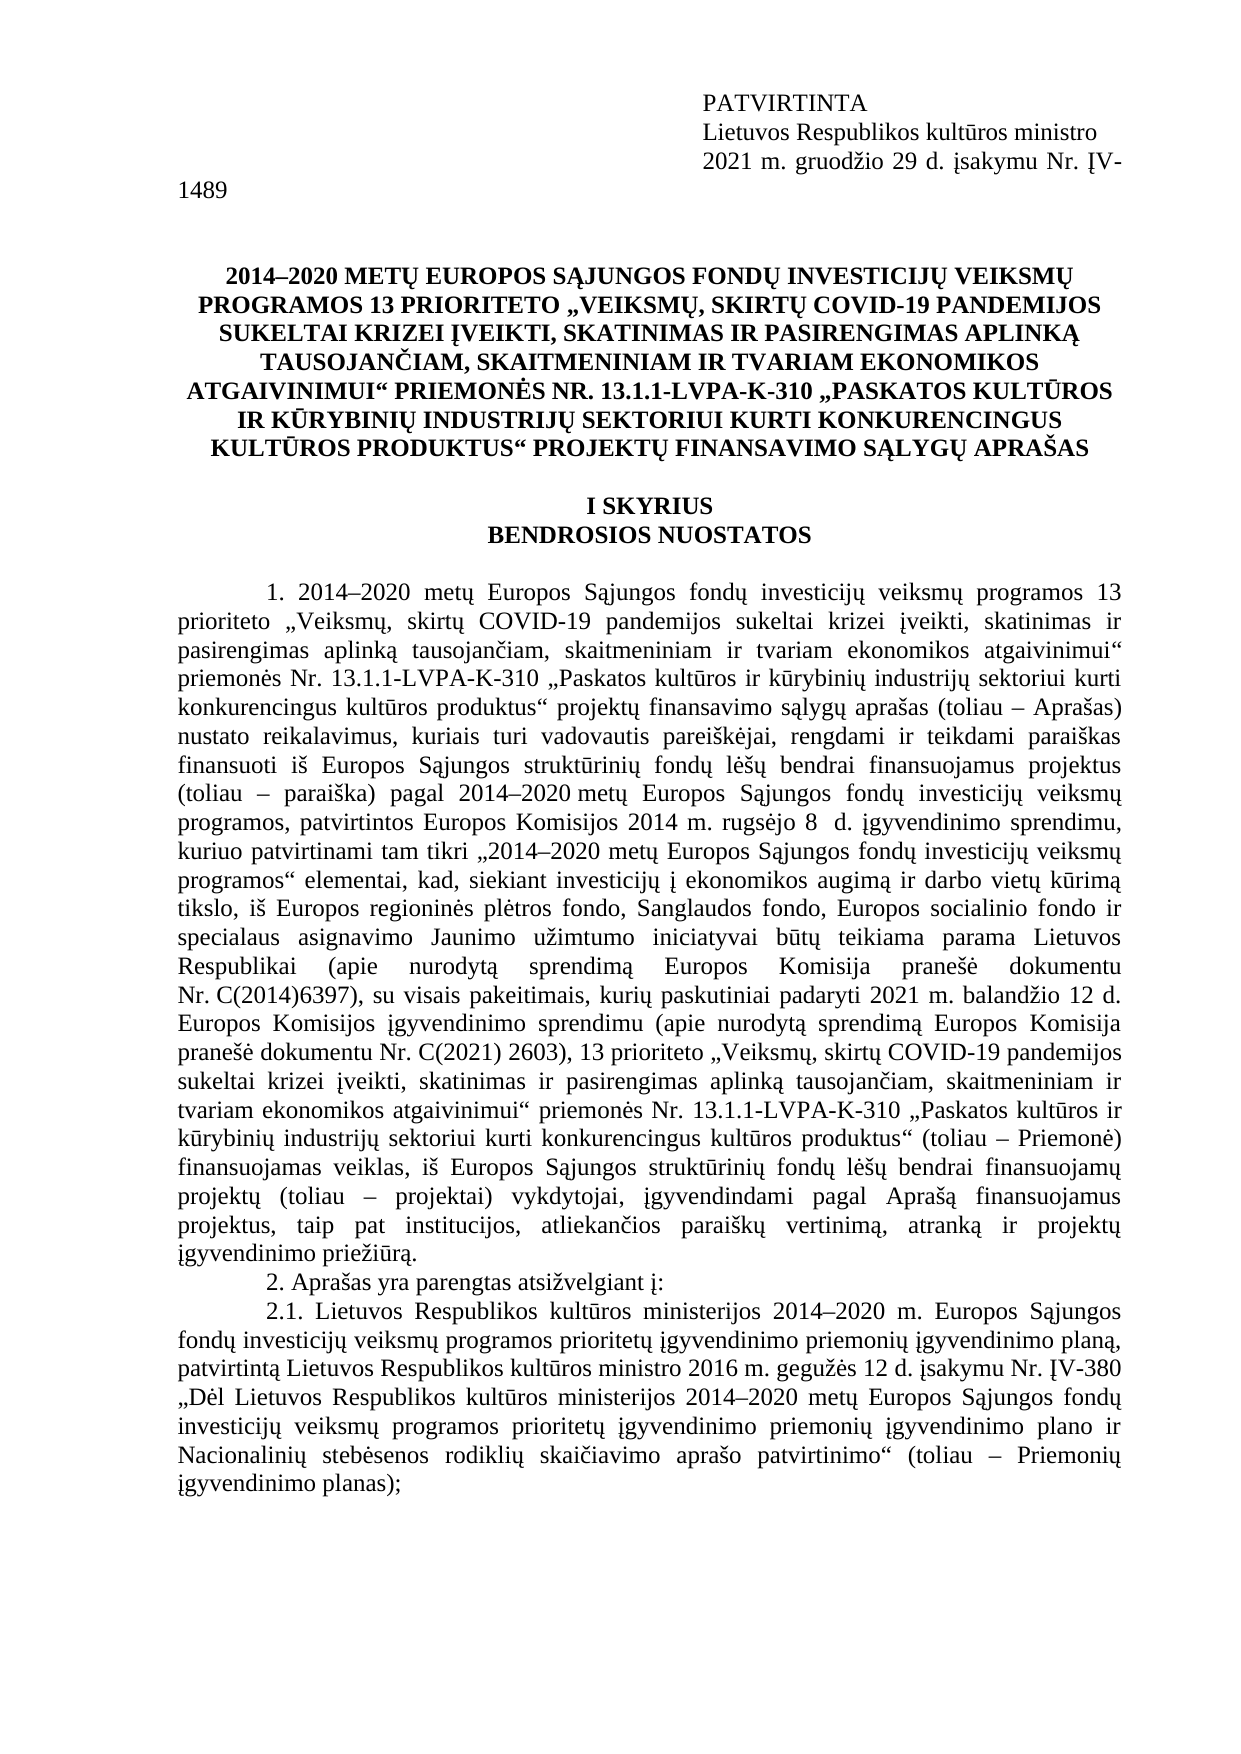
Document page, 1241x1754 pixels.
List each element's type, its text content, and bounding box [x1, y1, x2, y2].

text 2014–2020 metų europos sąjungos fondų investicijų veiksmų programos 13 prioriteto „VEIKSMŲ, SKIRTŲ COVID-19 PANDEMIJOS SUKELTAI KRIZEI ĮVEIKTI, SKATINIMAS IR PASIRENGIMAS APLINKĄ TAUSOJANČIAM, SKAITMENINIAM IR TVARIAM EKONOMIKOS ATGAiVINIMUI“ priemonės NR. 13.1.1-LVPA-K-310 „PASKATOS KULTŪROS IR KŪRYBINIŲ INDUSTRIJŲ SEKTORIUI KURTI KONKURENCINGUS KULTŪROS PRODUKTUS“ projektų finansavimo sąlygų APRAŠAS [177, 261, 1122, 462]
text 2021 m. gruodžio 29 d. įsakymu Nr. ĮV-1489 [177, 146, 1122, 203]
text 2.1. Lietuvos Respublikos kultūros ministerijos 2014–2020 m. Europos Sąjungos fondų investicijų veiksmų programos prioritetų įgyvendinimo priemonių įgyvendinimo planą, patvirtintą Lietuvos Respublikos kultūros ministro 2016 m. gegužės 12 d. įsakymu Nr. ĮV-380 „Dėl Lietuvos Respublikos kultūros ministerijos 2014–2020 metų Europos Sąjungos fondų investicijų veiksmų programos prioritetų įgyvendinimo priemonių įgyvendinimo plano ir Nacionalinių stebėsenos rodiklių skaičiavimo aprašo patvirtinimo“ (toliau – Priemonių įgyvendinimo planas); [177, 1296, 1122, 1497]
text Lietuvos Respublikos kultūros ministro [702, 117, 1122, 146]
text 2. Aprašas yra parengtas atsižvelgiant į: [177, 1267, 1122, 1296]
text BENDROSIOS NUOSTATOS [177, 520, 1122, 548]
text I SKYRIUS [177, 491, 1122, 520]
text PATVIRTINTA [177, 88, 1122, 117]
text 1. 2014–2020 metų Europos Sąjungos fondų investicijų veiksmų programos 13 prioriteto „Veiksmų, skirtų COVID-19 pandemijos sukeltai krizei įveikti, skatinimas ir pasirengimas aplinką tausojančiam, skaitmeniniam ir tvariam ekonomikos atgaivinimui“ priemonės Nr. 13.1.1-LVPA-K-310 „Paskatos kultūros ir kūrybinių industrijų sektoriui kurti konkurencingus kultūros produktus“ projektų finansavimo sąlygų aprašas (toliau – Aprašas) nustato reikalavimus, kuriais turi vadovautis pareiškėjai, rengdami ir teikdami paraiškas finansuoti iš Europos Sąjungos struktūrinių fondų lėšų bendrai finansuojamus projektus (toliau – paraiška) pagal 2014–2020 metų Europos Sąjungos fondų investicijų veiksmų programos, patvirtintos Europos Komisijos 2014 m. rugsėjo 8 d. įgyvendinimo sprendimu, kuriuo patvirtinami tam tikri „2014–2020 metų Europos Sąjungos fondų investicijų veiksmų programos“ elementai, kad, siekiant investicijų į ekonomikos augimą ir darbo vietų kūrimą tikslo, iš Europos regioninės plėtros fondo, Sanglaudos fondo, Europos socialinio fondo ir specialaus asignavimo Jaunimo užimtumo iniciatyvai būtų teikiama parama Lietuvos Respublikai (apie nurodytą sprendimą Europos Komisija pranešė dokumentu Nr. C(2014)6397), su visais pakeitimais, kurių paskutiniai padaryti 2021 m. balandžio 12 d. Europos Komisijos įgyvendinimo sprendimu (apie nurodytą sprendimą Europos Komisija pranešė dokumentu Nr. C(2021) 2603), 13 prioriteto „Veiksmų, skirtų COVID-19 pandemijos sukeltai krizei įveikti, skatinimas ir pasirengimas aplinką tausojančiam, skaitmeniniam ir tvariam ekonomikos atgaivinimui“ priemonės Nr. 13.1.1-LVPA-K-310 „Paskatos kultūros ir kūrybinių industrijų sektoriui kurti konkurencingus kultūros produktus“ (toliau – Priemonė) finansuojamas veiklas, iš Europos Sąjungos struktūrinių fondų lėšų bendrai finansuojamų projektų (toliau – projektai) vykdytojai, įgyvendindami pagal Aprašą finansuojamus projektus, taip pat institucijos, atliekančios paraiškų vertinimą, atranką ir projektų įgyvendinimo priežiūrą. [177, 577, 1122, 1267]
